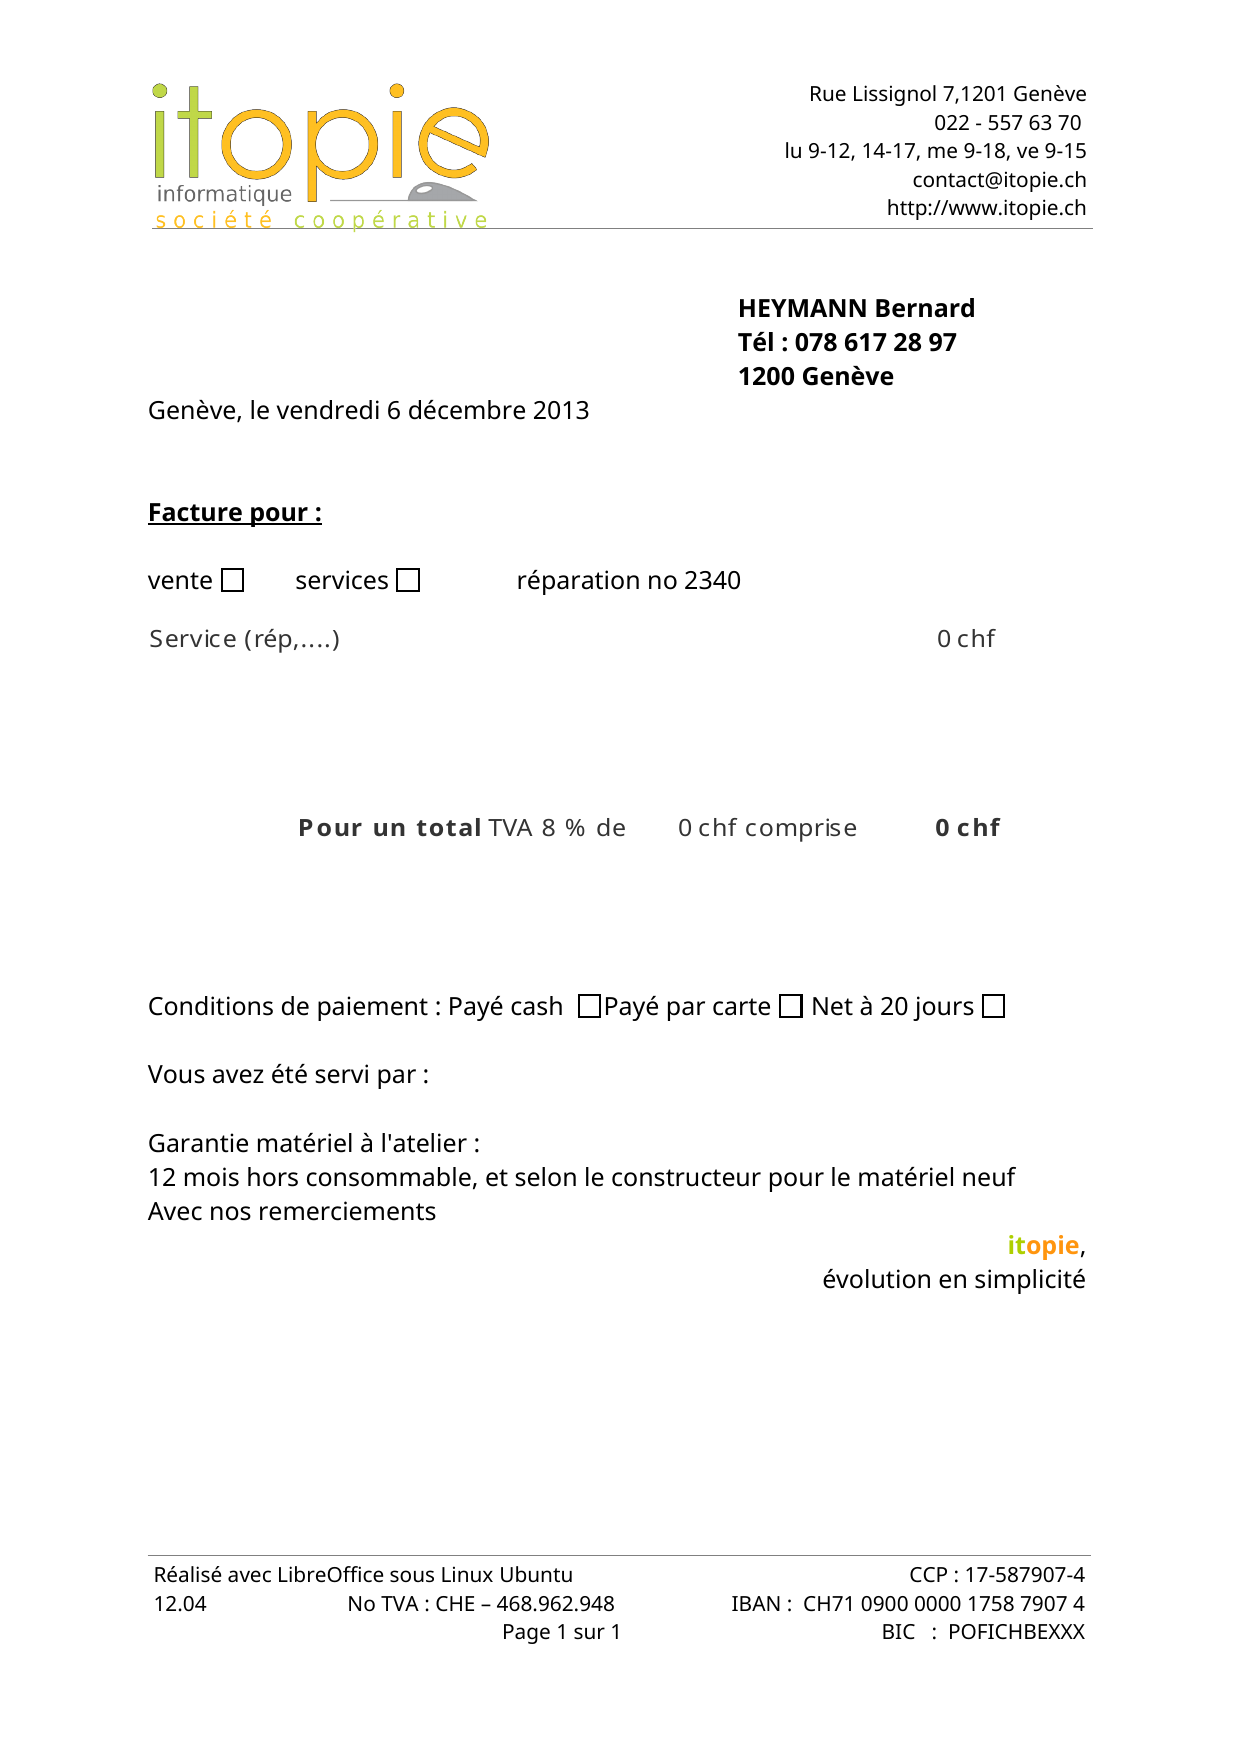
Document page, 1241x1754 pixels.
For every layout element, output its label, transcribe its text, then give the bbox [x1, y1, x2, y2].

text Tél : 078 617 28 97 [148, 324, 1093, 358]
text 12 mois hors consommable, et selon le constructeur pour le matériel neuf [148, 1159, 1093, 1193]
picture [138, 72, 500, 244]
text Avec nos remerciements [148, 1193, 1093, 1227]
text HEYMANN Bernard [148, 290, 1093, 324]
text évolution en simplicité [148, 1262, 1093, 1296]
text 1200 Genève [148, 358, 1093, 392]
text Genève, le vendredi 6 décembre 2013 [148, 392, 1093, 427]
text Vous avez été servi par : [148, 1057, 1093, 1091]
text itopie, [148, 1227, 1093, 1262]
text Garantie matériel à l'atelier : [148, 1125, 1093, 1159]
text vente services réparation no 2340 [148, 563, 1093, 597]
text Facture pour : [148, 495, 1093, 529]
text Conditions de paiement : Payé cash Payé par carte Net à 20 jours [148, 989, 1093, 1023]
